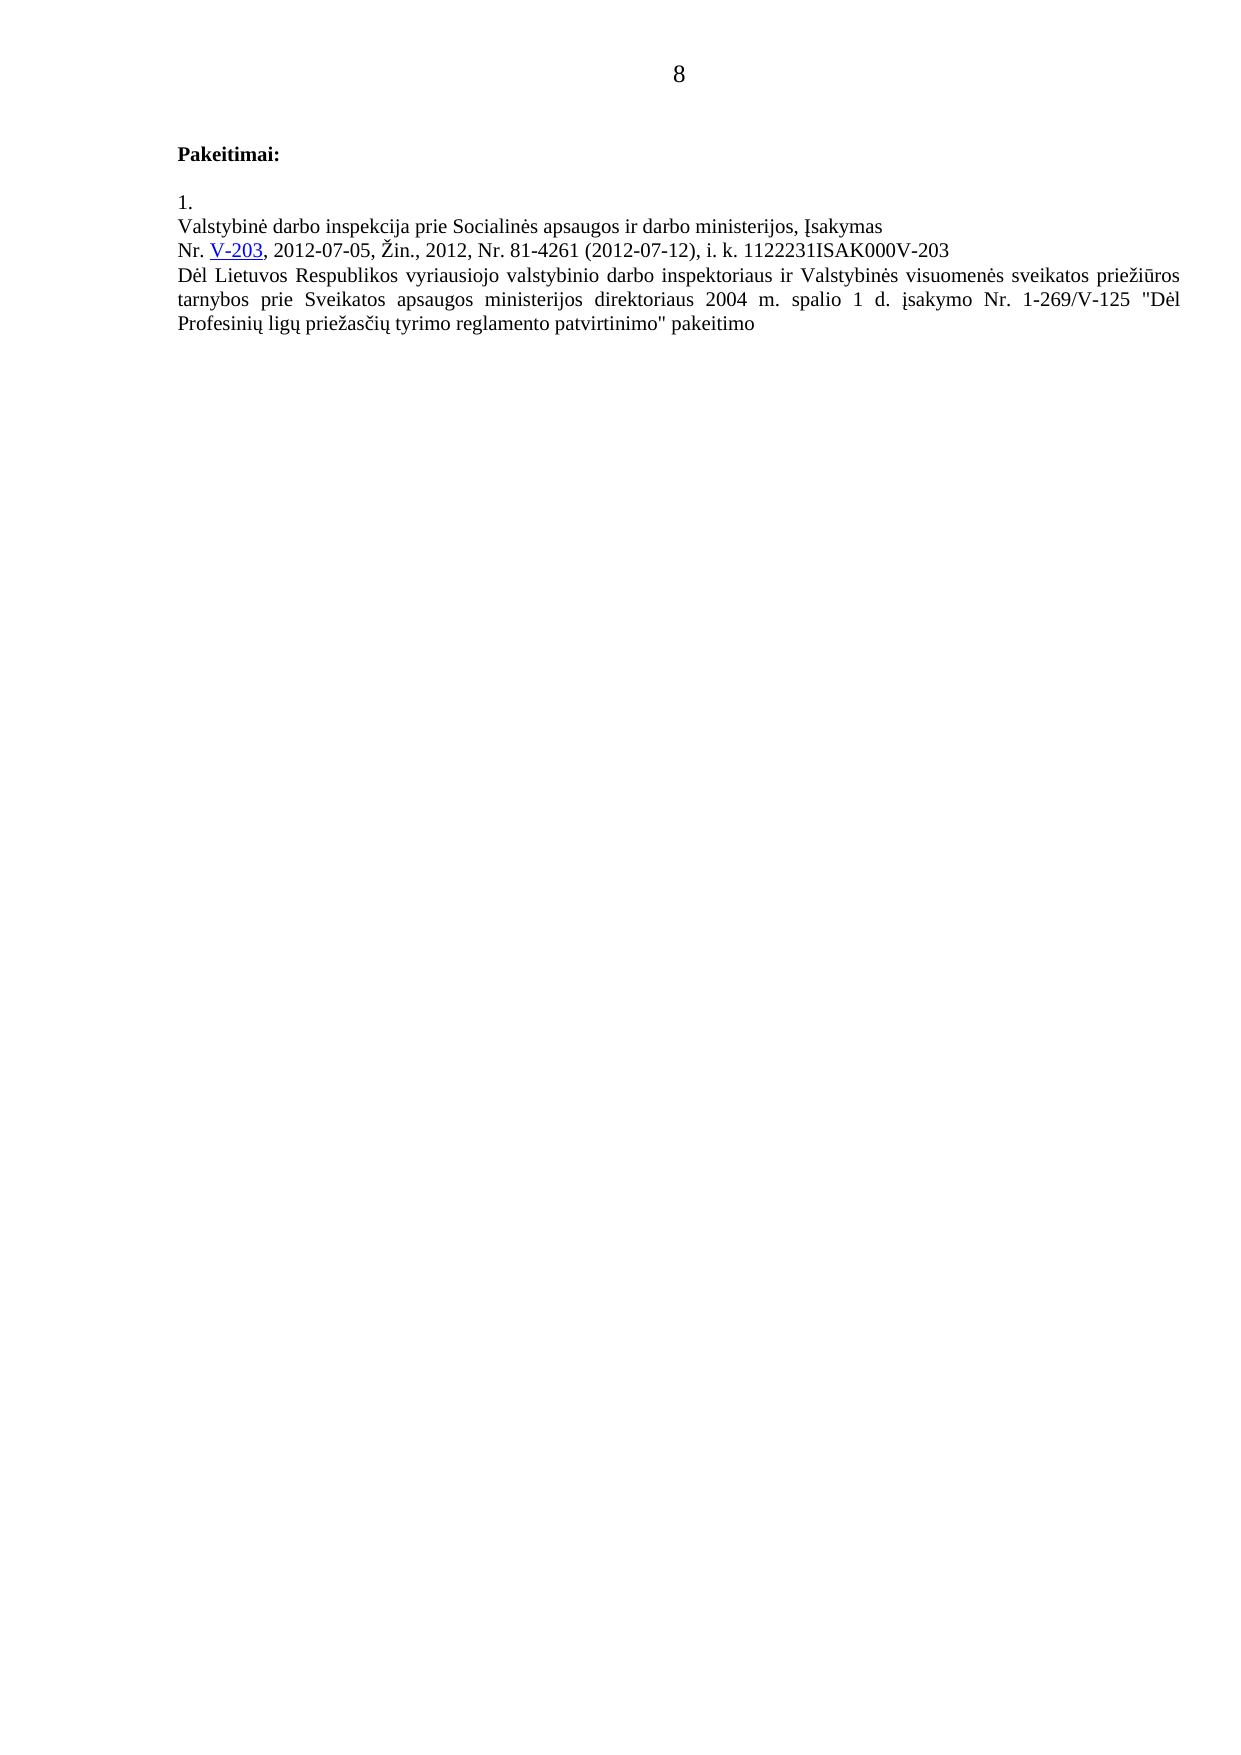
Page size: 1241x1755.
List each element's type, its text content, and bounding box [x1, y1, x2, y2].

text 1. [177, 190, 1181, 214]
text Dėl Lietuvos Respublikos vyriausiojo valstybinio darbo inspektoriaus ir Valstybinės visuomenės sveikatos priežiūros tarnybos prie Sveikatos apsaugos ministerijos direktoriaus 2004 m. spalio 1 d. įsakymo Nr. 1-269/V-125 "Dėl Profesinių ligų priežasčių tyrimo reglamento patvirtinimo" pakeitimo [177, 262, 1181, 335]
text Nr. V-203, 2012-07-05, Žin., 2012, Nr. 81-4261 (2012-07-12), i. k. 1122231ISAK000V-203 [177, 238, 1181, 262]
text Valstybinė darbo inspekcija prie Socialinės apsaugos ir darbo ministerijos, Įsakymas [177, 214, 1181, 238]
text Pakeitimai: [177, 142, 1181, 166]
